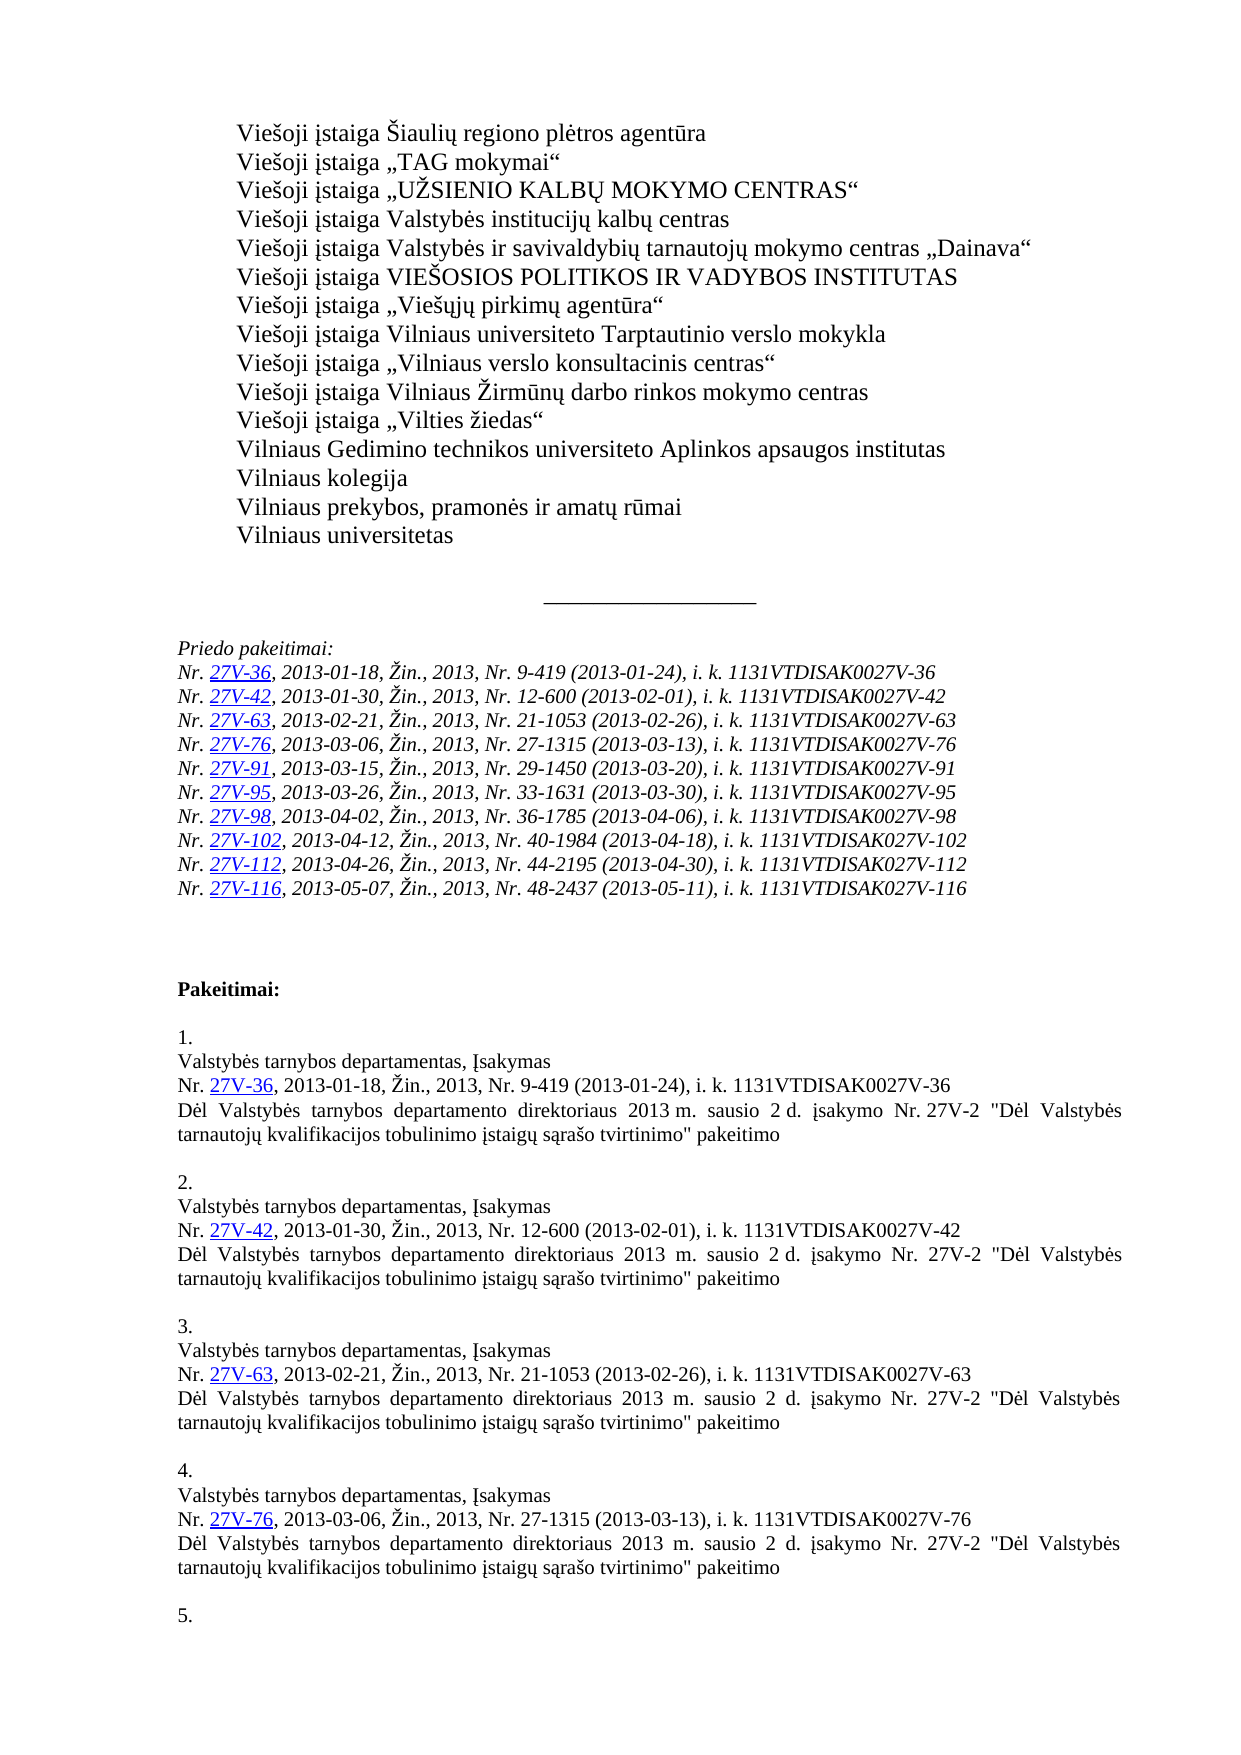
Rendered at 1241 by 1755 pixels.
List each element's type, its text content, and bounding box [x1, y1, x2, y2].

text Dėl Valstybės tarnybos departamento direktoriaus 2013 m. sausio 2 d. įsakymo Nr. 27V-2 "Dėl Valstybės tarnautojų kvalifikacijos tobulinimo įstaigų sąrašo tvirtinimo" pakeitimo [177, 1531, 1122, 1579]
text 5. [177, 1603, 1122, 1627]
text Viešoji įstaiga „TAG mokymai“ [177, 147, 1122, 176]
text 3. [177, 1314, 1122, 1338]
text Viešoji įstaiga Vilniaus universiteto Tarptautinio verslo mokykla [177, 319, 1122, 348]
text Vilniaus prekybos, pramonės ir amatų rūmai [177, 492, 1122, 521]
text Vilniaus Gedimino technikos universiteto Aplinkos apsaugos institutas [177, 434, 1122, 463]
text 1. [177, 1025, 1122, 1049]
text Vilniaus universitetas [177, 521, 1122, 549]
text Viešoji įstaiga VIEŠOSIOS POLITIKOS IR VADYBOS INSTITUTAS [177, 262, 1122, 291]
text Nr. 27V-102, 2013-04-12, Žin., 2013, Nr. 40-1984 (2013-04-18), i. k. 1131VTDISAK027V-102 [177, 828, 1122, 852]
text Viešoji įstaiga „Vilties žiedas“ [177, 406, 1122, 434]
text Nr. 27V-116, 2013-05-07, Žin., 2013, Nr. 48-2437 (2013-05-11), i. k. 1131VTDISAK027V-116 [177, 876, 1122, 900]
text Nr. 27V-76, 2013-03-06, Žin., 2013, Nr. 27-1315 (2013-03-13), i. k. 1131VTDISAK0027V-76 [177, 732, 1122, 756]
text _________________ [177, 578, 1122, 607]
text Nr. 27V-95, 2013-03-26, Žin., 2013, Nr. 33-1631 (2013-03-30), i. k. 1131VTDISAK0027V-95 [177, 780, 1122, 804]
text Nr. 27V-63, 2013-02-21, Žin., 2013, Nr. 21-1053 (2013-02-26), i. k. 1131VTDISAK0027V-63 [177, 1362, 1122, 1386]
text Valstybės tarnybos departamentas, Įsakymas [177, 1049, 1122, 1073]
text Valstybės tarnybos departamentas, Įsakymas [177, 1338, 1122, 1362]
text Viešoji įstaiga „UŽSIENIO KALBŲ MOKYMO CENTRAS“ [177, 176, 1122, 204]
text Nr. 27V-98, 2013-04-02, Žin., 2013, Nr. 36-1785 (2013-04-06), i. k. 1131VTDISAK0027V-98 [177, 804, 1122, 828]
text Nr. 27V-112, 2013-04-26, Žin., 2013, Nr. 44-2195 (2013-04-30), i. k. 1131VTDISAK027V-112 [177, 852, 1122, 876]
text Dėl Valstybės tarnybos departamento direktoriaus 2013 m. sausio 2 d. įsakymo Nr. 27V-2 "Dėl Valstybės tarnautojų kvalifikacijos tobulinimo įstaigų sąrašo tvirtinimo" pakeitimo [177, 1097, 1122, 1146]
text 4. [177, 1458, 1122, 1482]
text 2. [177, 1170, 1122, 1194]
text Viešoji įstaiga Valstybės institucijų kalbų centras [177, 204, 1122, 233]
text Dėl Valstybės tarnybos departamento direktoriaus 2013 m. sausio 2 d. įsakymo Nr. 27V-2 "Dėl Valstybės tarnautojų kvalifikacijos tobulinimo įstaigų sąrašo tvirtinimo" pakeitimo [177, 1242, 1122, 1290]
text Viešoji įstaiga Šiaulių regiono plėtros agentūra [177, 118, 1122, 147]
text Dėl Valstybės tarnybos departamento direktoriaus 2013 m. sausio 2 d. įsakymo Nr. 27V-2 "Dėl Valstybės tarnautojų kvalifikacijos tobulinimo įstaigų sąrašo tvirtinimo" pakeitimo [177, 1386, 1122, 1434]
text Valstybės tarnybos departamentas, Įsakymas [177, 1482, 1122, 1507]
text Priedo pakeitimai: [177, 636, 1122, 660]
text Pakeitimai: [177, 977, 1122, 1001]
text Nr. 27V-42, 2013-01-30, Žin., 2013, Nr. 12-600 (2013-02-01), i. k. 1131VTDISAK0027V-42 [177, 684, 1122, 708]
text Viešoji įstaiga „Vilniaus verslo konsultacinis centras“ [177, 348, 1122, 377]
text Vilniaus kolegija [177, 463, 1122, 492]
text Viešoji įstaiga „Viešųjų pirkimų agentūra“ [177, 291, 1122, 319]
text Viešoji įstaiga Valstybės ir savivaldybių tarnautojų mokymo centras „Dainava“ [177, 233, 1122, 262]
text Nr. 27V-36, 2013-01-18, Žin., 2013, Nr. 9-419 (2013-01-24), i. k. 1131VTDISAK0027V-36 [177, 1073, 1122, 1097]
text Nr. 27V-42, 2013-01-30, Žin., 2013, Nr. 12-600 (2013-02-01), i. k. 1131VTDISAK0027V-42 [177, 1218, 1122, 1242]
text Valstybės tarnybos departamentas, Įsakymas [177, 1194, 1122, 1218]
text Nr. 27V-36, 2013-01-18, Žin., 2013, Nr. 9-419 (2013-01-24), i. k. 1131VTDISAK0027V-36 [177, 660, 1122, 684]
text Nr. 27V-76, 2013-03-06, Žin., 2013, Nr. 27-1315 (2013-03-13), i. k. 1131VTDISAK0027V-76 [177, 1507, 1122, 1531]
text Viešoji įstaiga Vilniaus Žirmūnų darbo rinkos mokymo centras [177, 377, 1122, 406]
text Nr. 27V-91, 2013-03-15, Žin., 2013, Nr. 29-1450 (2013-03-20), i. k. 1131VTDISAK0027V-91 [177, 756, 1122, 780]
text Nr. 27V-63, 2013-02-21, Žin., 2013, Nr. 21-1053 (2013-02-26), i. k. 1131VTDISAK0027V-63 [177, 708, 1122, 732]
